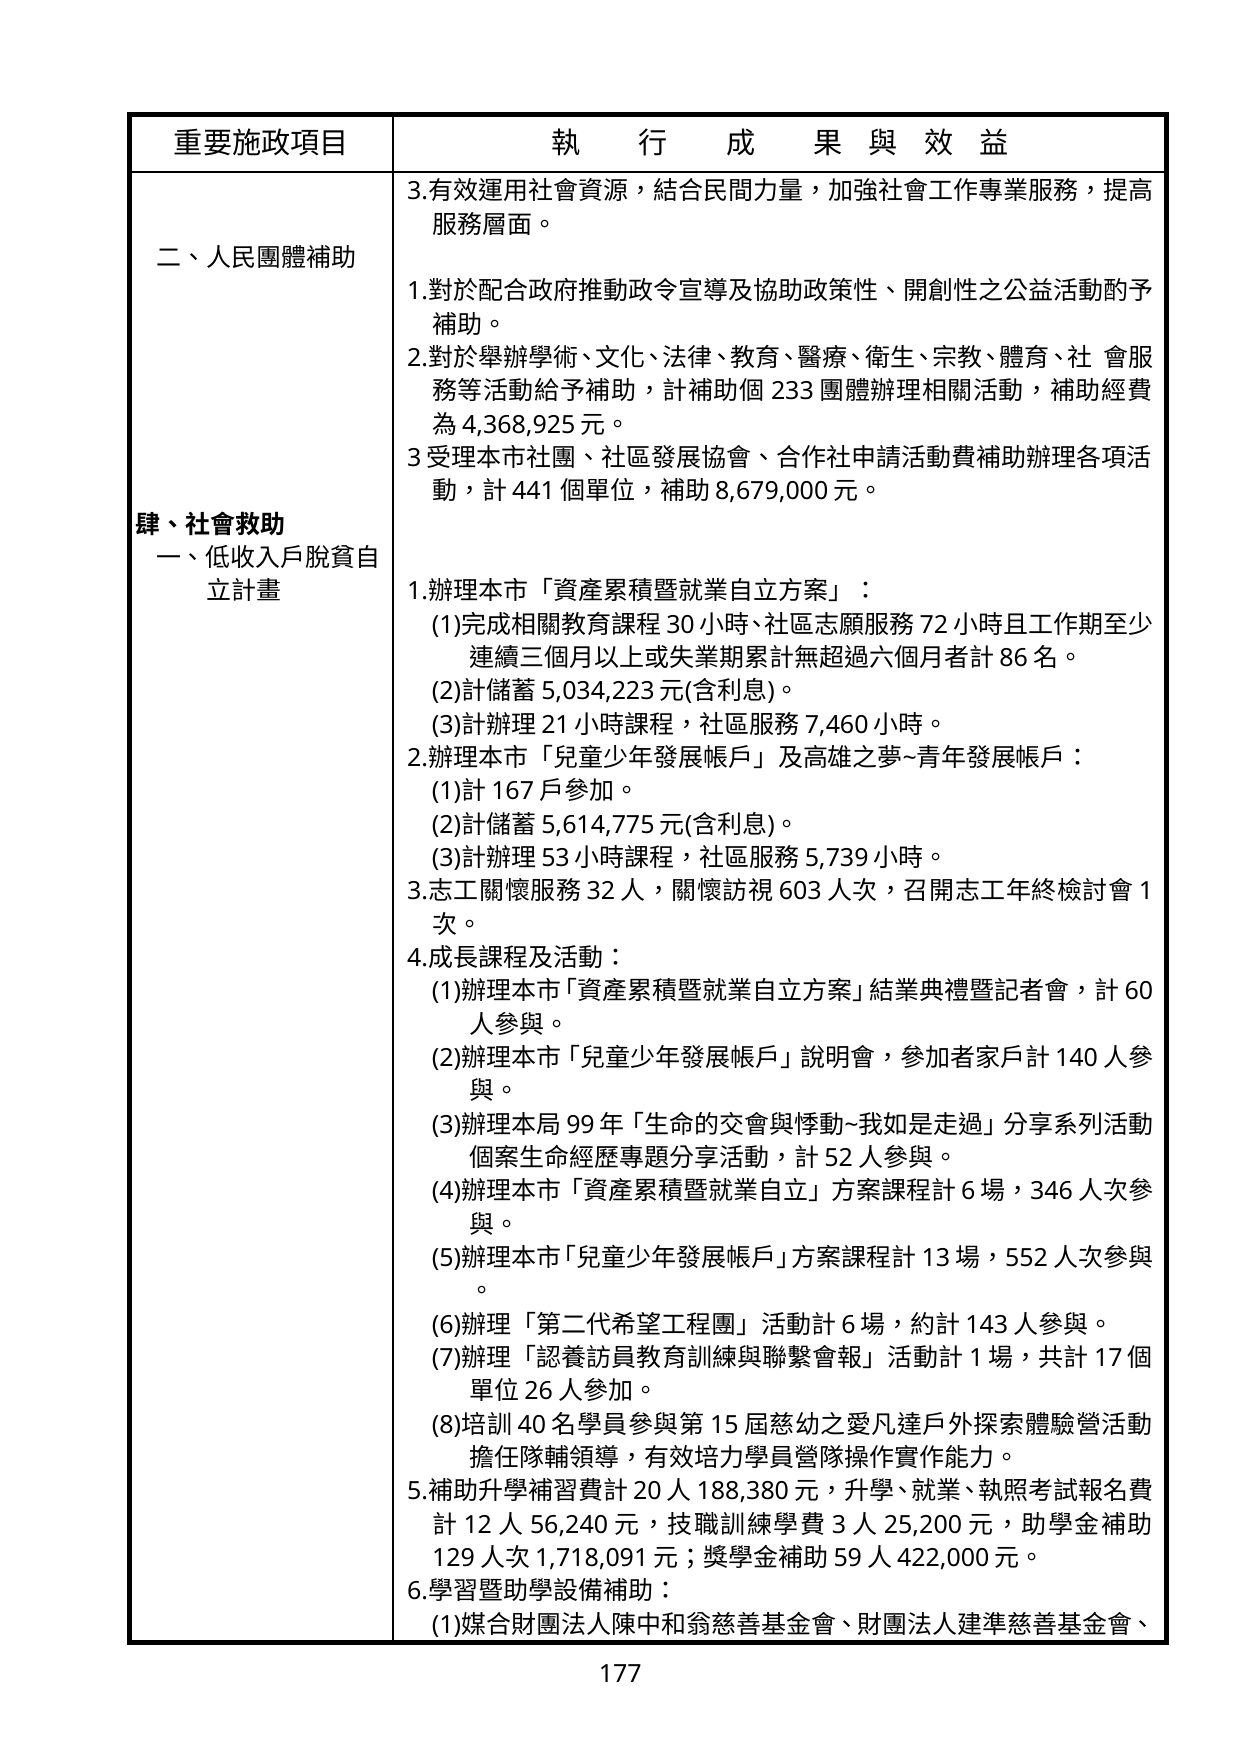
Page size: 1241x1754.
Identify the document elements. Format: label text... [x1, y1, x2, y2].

table_cell 二、人民團體補助 肆、社會救助 一、低收入戶脫貧自立計畫 [132, 173, 392, 1640]
table_cell 3.有效運用社會資源，結合民間力量，加強社會工作專業服務，提高 服務層面。 1.對於配合政府推動政令宣導及協助政策性、開創性之公益活動酌予 補助。 2.對於舉辦學術、文化、法律、教育、醫療、衛生、宗教、體育、社 會服務等活動給予補助，計補助個233團體辦理相關活動，補助經費為4,368,925元。 3受理本市社團、社區發展協會、合作社申請活動費補助辦理各項活動，計441個單位，補助8,679,000元。 1.辦理本市「資產累積暨就業自立方案」： (1)完成相關教育課程30小時、社區志願服務72小時且工作期至少連續三個月以上或失業期累計無超過六個月者計86名。 (2)計儲蓄5,034,223元(含利息)。 (3)計辦理21小時課程，社區服務7,460小時。 2.辦理本市「兒童少年發展帳戶」及高雄之夢~青年發展帳戶： (1)計167戶參加。 (2)計儲蓄5,614,775元(含利息)。 (3)計辦理53小時課程，社區服務5,739小時。 3.志工關懷服務32人，關懷訪視603人次，召開志工年終檢討會1次。 4.成長課程及活動： (1)辦理本市「資產累積暨就業自立方案」結業典禮暨記者會，計60人參與。 (2)辦理本市「兒童少年發展帳戶」說明會，參加者家戶計140人參與。 (3)辦理本局99年「生命的交會與悸動~我如是走過」分享系列活動個案生命經歷專題分享活動，計52人參與。 (4)辦理本市「資產累積暨就業自立」方案課程計6場，346人次參與。 (5)辦理本市「兒童少年發展帳戶」方案課程計13場，552人次參與。 (6)辦理「第二代希望工程團」活動計6場，約計143人參與。 (7)辦理「認養訪員教育訓練與聯繫會報」活動計1場，共計17個單位26人參加。 (8)培訓40名學員參與第15屆慈幼之愛凡達戶外探索體驗營活動擔任隊輔領導，有效培力學員營隊操作實作能力。 5.補助升學補習費計20人188,380元，升學、就業、執照考試報名費計12人56,240元，技職訓練學費3人25,200元，助學金補助129人次1,718,091元；獎學金補助59人422,000元。 6.學習暨助學設備補助： (1)媒合財團法人陳中和翁慈善基金會、財團法人建準慈善基金會、 [394, 173, 1164, 1640]
table_header 執 行 成 果 與 效 益 [394, 117, 1164, 171]
table_header 重要施政項目 [132, 117, 392, 171]
